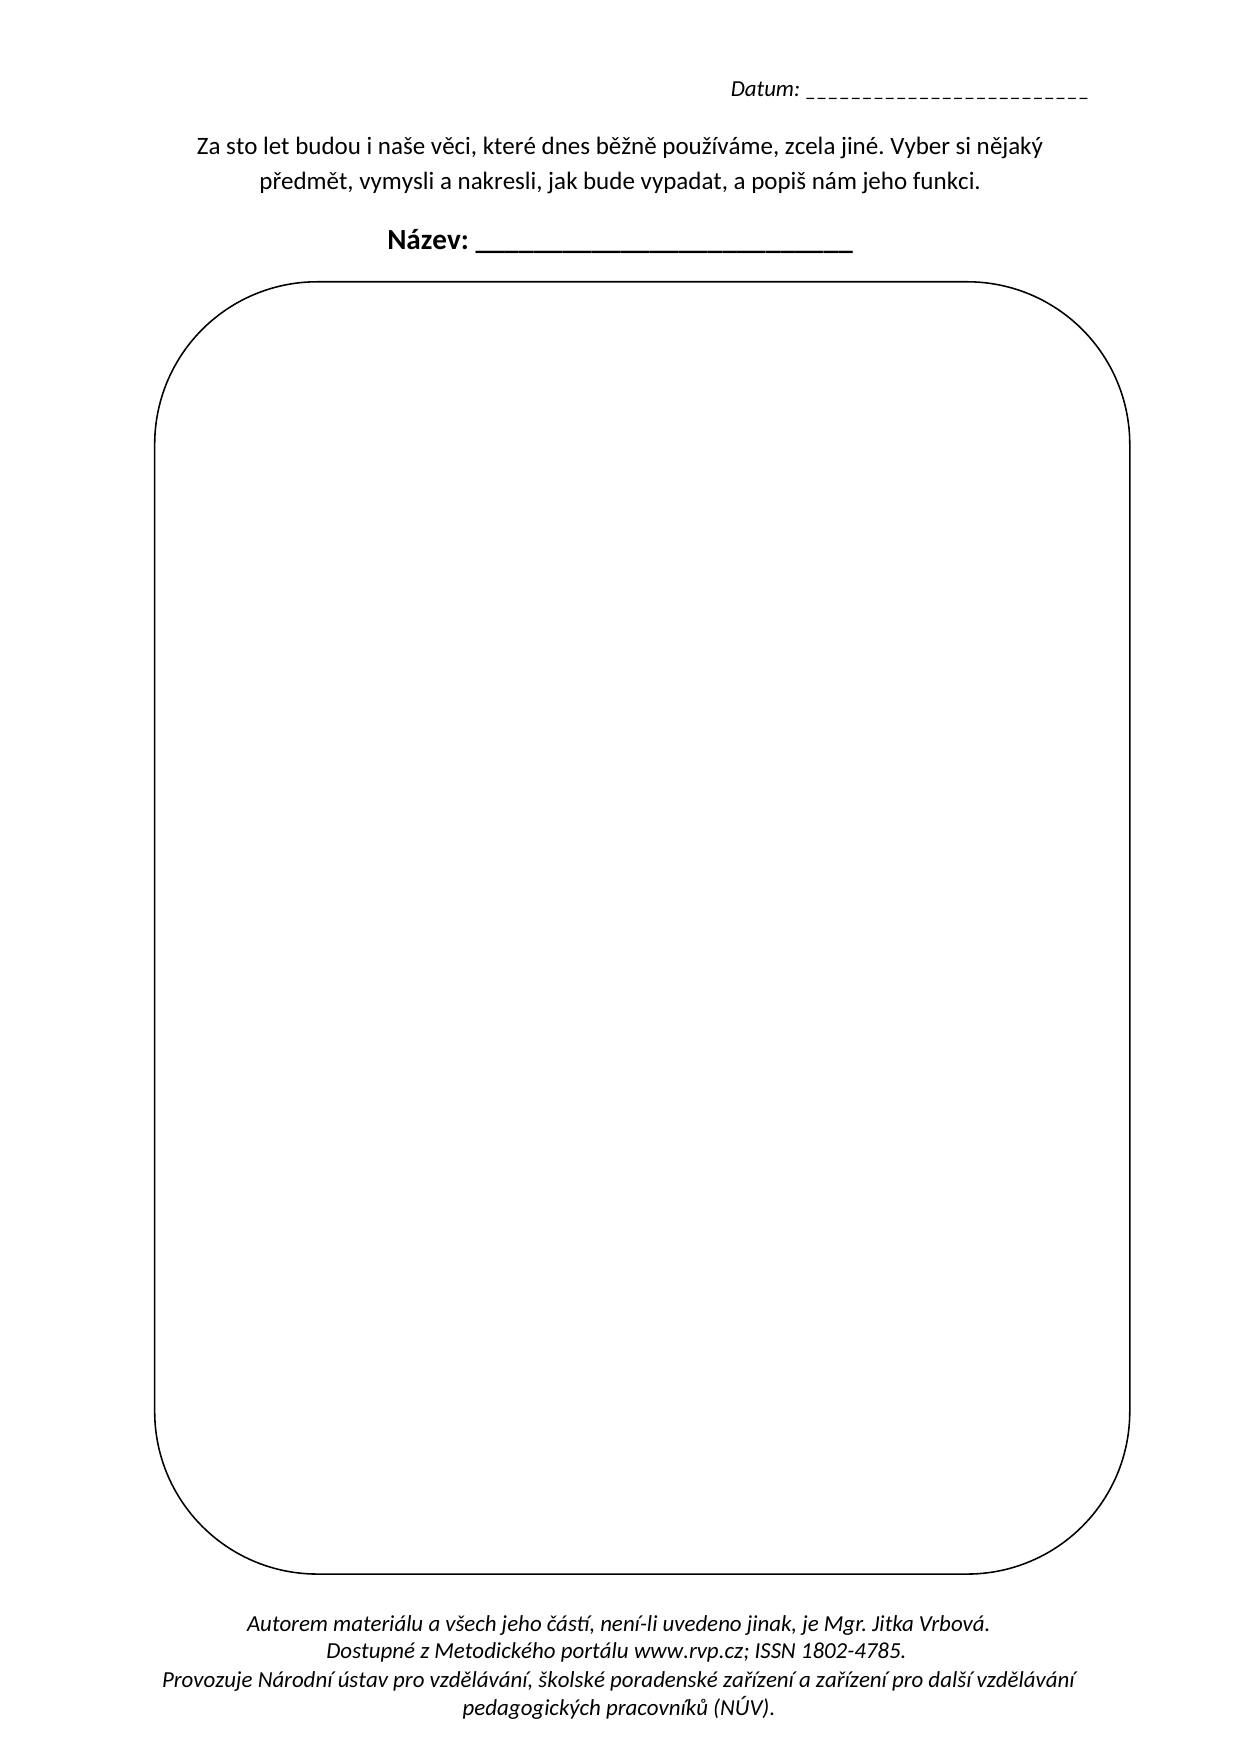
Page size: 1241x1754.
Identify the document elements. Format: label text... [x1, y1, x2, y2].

text Za sto let budou i naše věci, které dnes běžně používáme, zcela jiné. Vyber si nějaký předmět, vymysli a nakresli, jak bude vypadat, a popiš nám jeho funkci. [148, 130, 1093, 195]
text Název: __________________________ [148, 221, 1093, 256]
